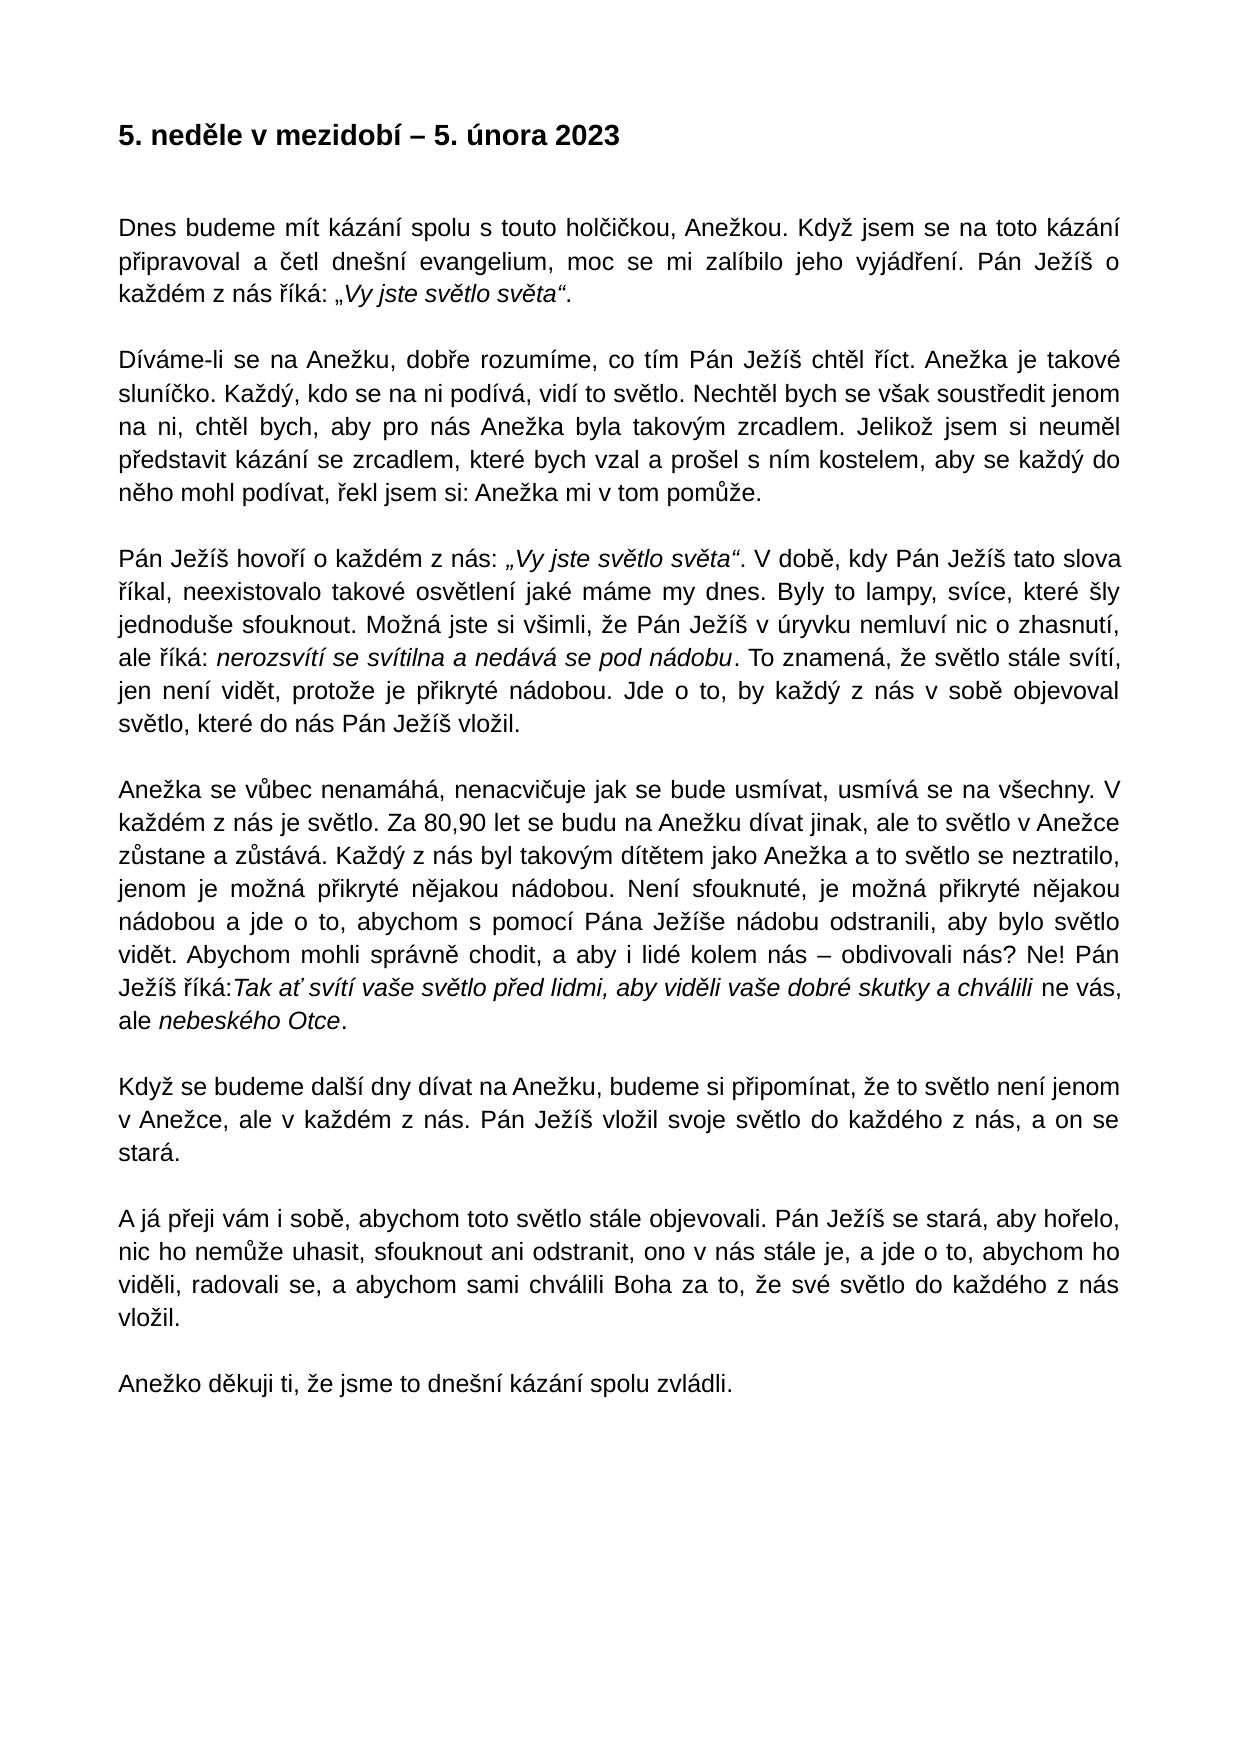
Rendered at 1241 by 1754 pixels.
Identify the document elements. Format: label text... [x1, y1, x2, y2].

text Dnes budeme mít kázání spolu s touto holčičkou, Anežkou. Když jsem se na toto kázání připravoval a četl dnešní evangelium, moc se mi zalíbilo jeho vyjádření. Pán Ježíš o každém z nás říká: „Vy jste světlo světa“. [118, 213, 1122, 308]
text 5. neděle v mezidobí – 5. února 2023 [118, 118, 1122, 152]
text Díváme-li se na Anežku, dobře rozumíme, co tím Pán Ježíš chtěl říct. Anežka je takové sluníčko. Každý, kdo se na ni podívá, vidí to světlo. Nechtěl bych se však soustředit jenom na ni, chtěl bych, aby pro nás Anežka byla takovým zrcadlem. Jelikož jsem si neuměl představit kázání se zrcadlem, které bych vzal a prošel s ním kostelem, aby se každý do něho mohl podívat, řekl jsem si: Anežka mi v tom pomůže. [118, 346, 1122, 506]
text Když se budeme další dny dívat na Anežku, budeme si připomínat, že to světlo není jenom v Anežce, ale v každém z nás. Pán Ježíš vložil svoje světlo do každého z nás, a on se stará. [118, 1072, 1122, 1167]
text Pán Ježíš hovoří o každém z nás: „Vy jste světlo světa“. V době, kdy Pán Ježíš tato slova říkal, neexistovalo takové osvětlení jaké máme my dnes. Byly to lampy, svíce, které šly jednoduše sfouknout. Možná jste si všimli, že Pán Ježíš v úryvku nemluví nic o zhasnutí, ale říká: nerozsvítí se svítilna a nedává se pod nádobu. To znamená, že světlo stále svítí, jen není vidět, protože je přikryté nádobou. Jde o to, by každý z nás v sobě objevoval světlo, které do nás Pán Ježíš vložil. [118, 544, 1122, 737]
text Anežko děkuji ti, že jsme to dnešní kázání spolu zvládli. [118, 1369, 1122, 1398]
text Anežka se vůbec nenamáhá, nenacvičuje jak se bude usmívat, usmívá se na všechny. V každém z nás je světlo. Za 80,90 let se budu na Anežku dívat jinak, ale to světlo v Anežce zůstane a zůstává. Každý z nás byl takovým dítětem jako Anežka a to světlo se neztratilo, jenom je možná přikryté nějakou nádobou. Není sfouknuté, je možná přikryté nějakou nádobou a jde o to, abychom s pomocí Pána Ježíše nádobu odstranili, aby bylo světlo vidět. Abychom mohli správně chodit, a aby i lidé kolem nás – obdivovali nás? Ne! Pán Ježíš říká:Tak ať svítí vaše světlo před lidmi, aby viděli vaše dobré skutky a chválili ne vás, ale nebeského Otce. [118, 775, 1122, 1035]
text A já přeji vám i sobě, abychom toto světlo stále objevovali. Pán Ježíš se stará, aby hořelo, nic ho nemůže uhasit, sfouknout ani odstranit, ono v nás stále je, a jde o to, abychom ho viděli, radovali se, a abychom sami chválili Boha za to, že své světlo do každého z nás vložil. [118, 1204, 1122, 1332]
